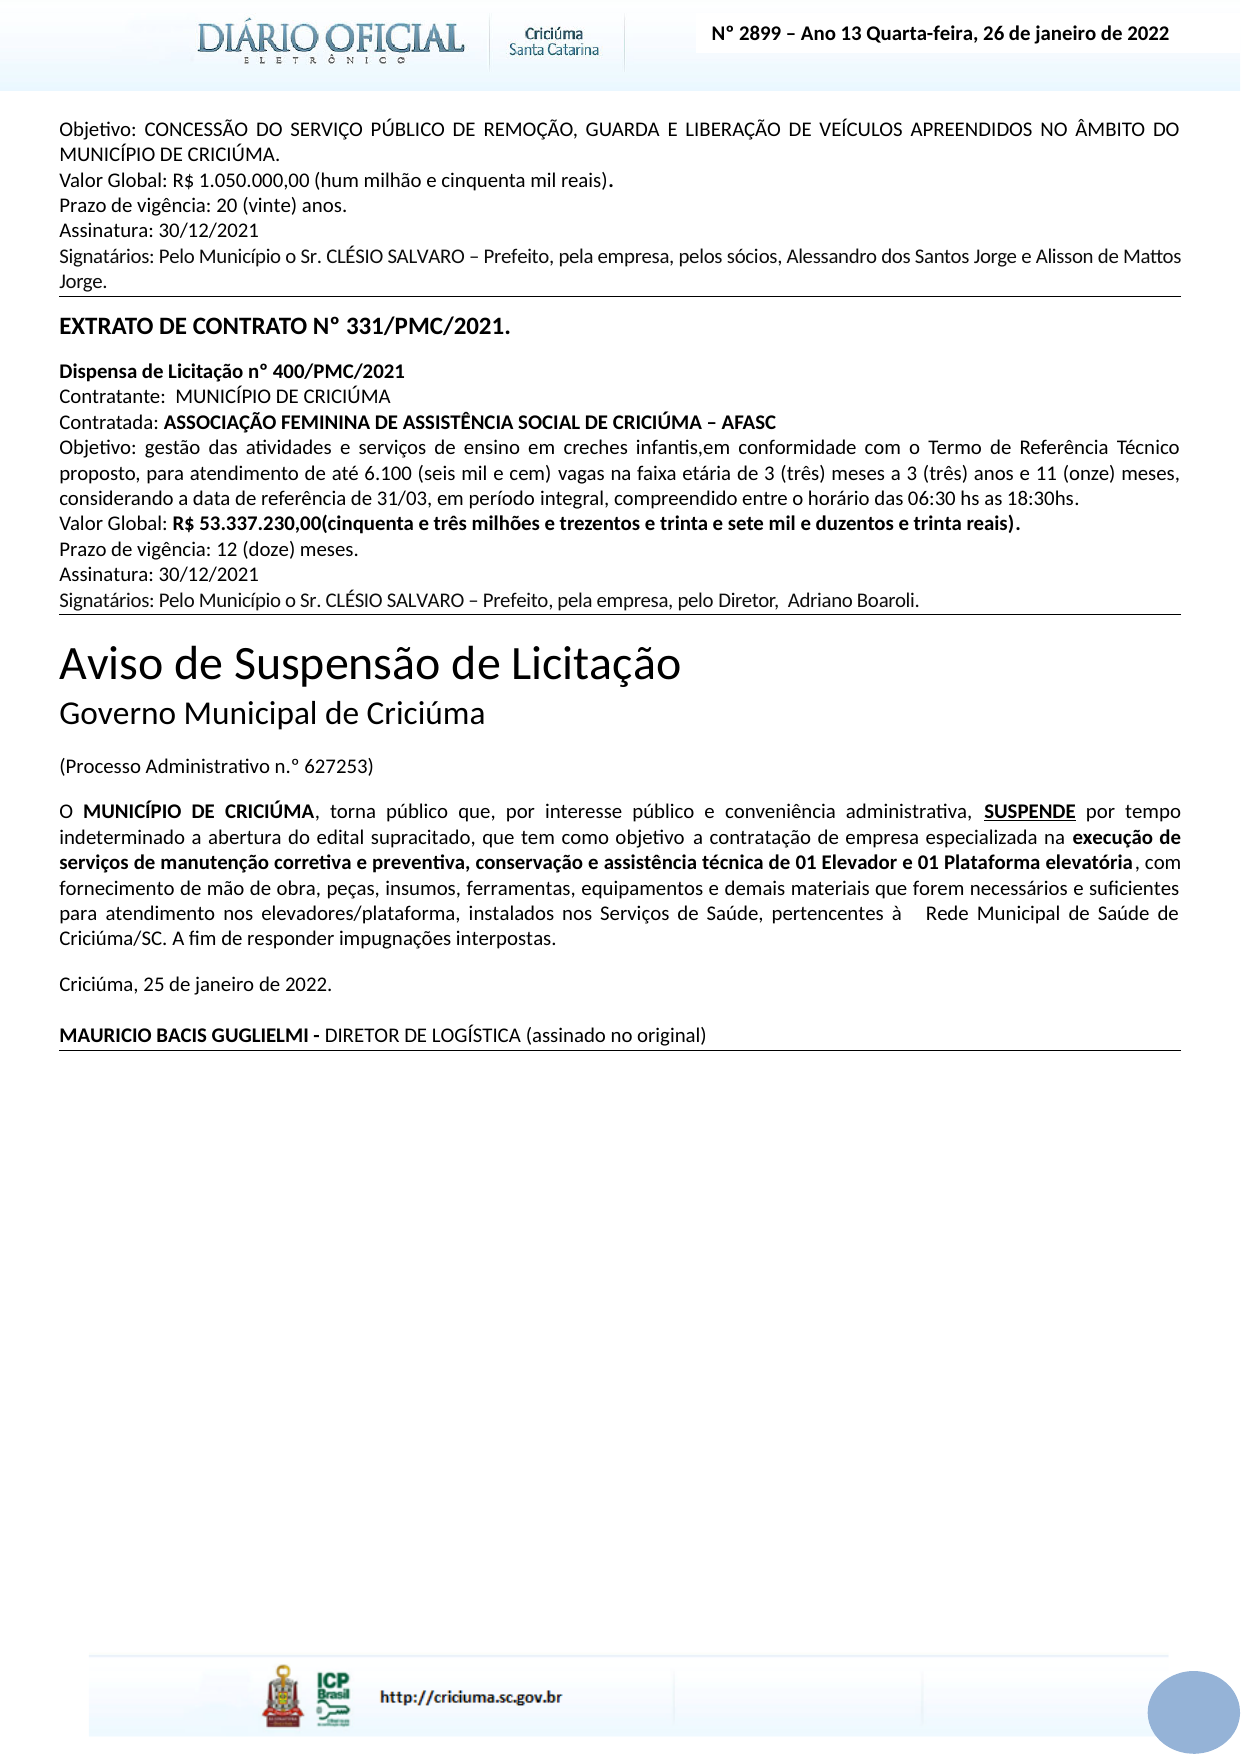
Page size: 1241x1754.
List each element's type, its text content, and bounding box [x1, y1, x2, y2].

text Valor Global: R$ 53.337.230,00(cinquenta e três milhões e trezentos e trinta e sete mil e duzentos e trinta reais). [59, 511, 1181, 536]
text Prazo de vigência: 20 (vinte) anos. [59, 192, 1181, 218]
text O MUNICÍPIO DE CRICIÚMA, torna público que, por interesse público e conveniência administrativa, SUSPENDE por tempo indeterminado a abertura do edital supracitado, que tem como objetivo a contratação de empresa especializada na execução de serviços de manutenção corretiva e preventiva, conservação e assistência técnica de 01 Elevador e 01 Plataforma elevatória, com fornecimento de mão de obra, peças, insumos, ferramentas, equipamentos e demais materiais que forem necessários e suficientes para atendimento nos elevadores/plataforma, instalados nos Serviços de Saúde, pertencentes à Rede Municipal de Saúde de Criciúma/SC. A fim de responder impugnações interpostas. [59, 798, 1181, 951]
text Aviso de Suspensão de Licitação [59, 633, 1181, 692]
text Signatários: Pelo Município o Sr. CLÉSIO SALVARO – Prefeito, pela empresa, pelo Diretor, Adriano Boaroli. [59, 587, 1181, 614]
text Prazo de vigência: 12 (doze) meses. [59, 536, 1181, 561]
text Objetivo: CONCESSÃO DO SERVIÇO PÚBLICO DE REMOÇÃO, GUARDA E LIBERAÇÃO DE VEÍCULOS APREENDIDOS NO ÂMBITO DO MUNICÍPIO DE CRICIÚMA. [59, 116, 1181, 167]
text Assinatura: 30/12/2021 [59, 561, 1181, 587]
text Signatários: Pelo Município o Sr. CLÉSIO SALVARO – Prefeito, pela empresa, pelos sócios, Alessandro dos Santos Jorge e Alisson de Mattos Jorge. [59, 243, 1181, 296]
text Assinatura: 30/12/2021 [59, 218, 1181, 243]
text Valor Global: R$ 1.050.000,00 (hum milhão e cinquenta mil reais). [59, 167, 1181, 192]
text MAURICIO BACIS GUGLIELMI - DIRETOR DE LOGÍSTICA (assinado no original) [59, 1022, 1181, 1050]
text Dispensa de Licitação nº 400/PMC/2021 [59, 358, 1181, 383]
text Contratada: ASSOCIAÇÃO FEMININA DE ASSISTÊNCIA SOCIAL DE CRICIÚMA – AFASC [59, 409, 1181, 434]
text Objetivo: gestão das atividades e serviços de ensino em creches infantis,em conformidade com o Termo de Referência Técnico proposto, para atendimento de até 6.100 (seis mil e cem) vagas na faixa etária de 3 (três) meses a 3 (três) anos e 11 (onze) meses, considerando a data de referência de 31/03, em período integral, compreendido entre o horário das 06:30 hs as 18:30hs. [59, 434, 1181, 511]
text Governo Municipal de Criciúma [59, 692, 1181, 732]
text Criciúma, 25 de janeiro de 2022. [59, 971, 1181, 997]
text (Processo Administrativo n.º 627253) [59, 753, 1174, 778]
text EXTRATO DE CONTRATO Nº 331/PMC/2021. [59, 310, 1181, 340]
text Contratante: MUNICÍPIO DE CRICIÚMA [59, 383, 1181, 409]
